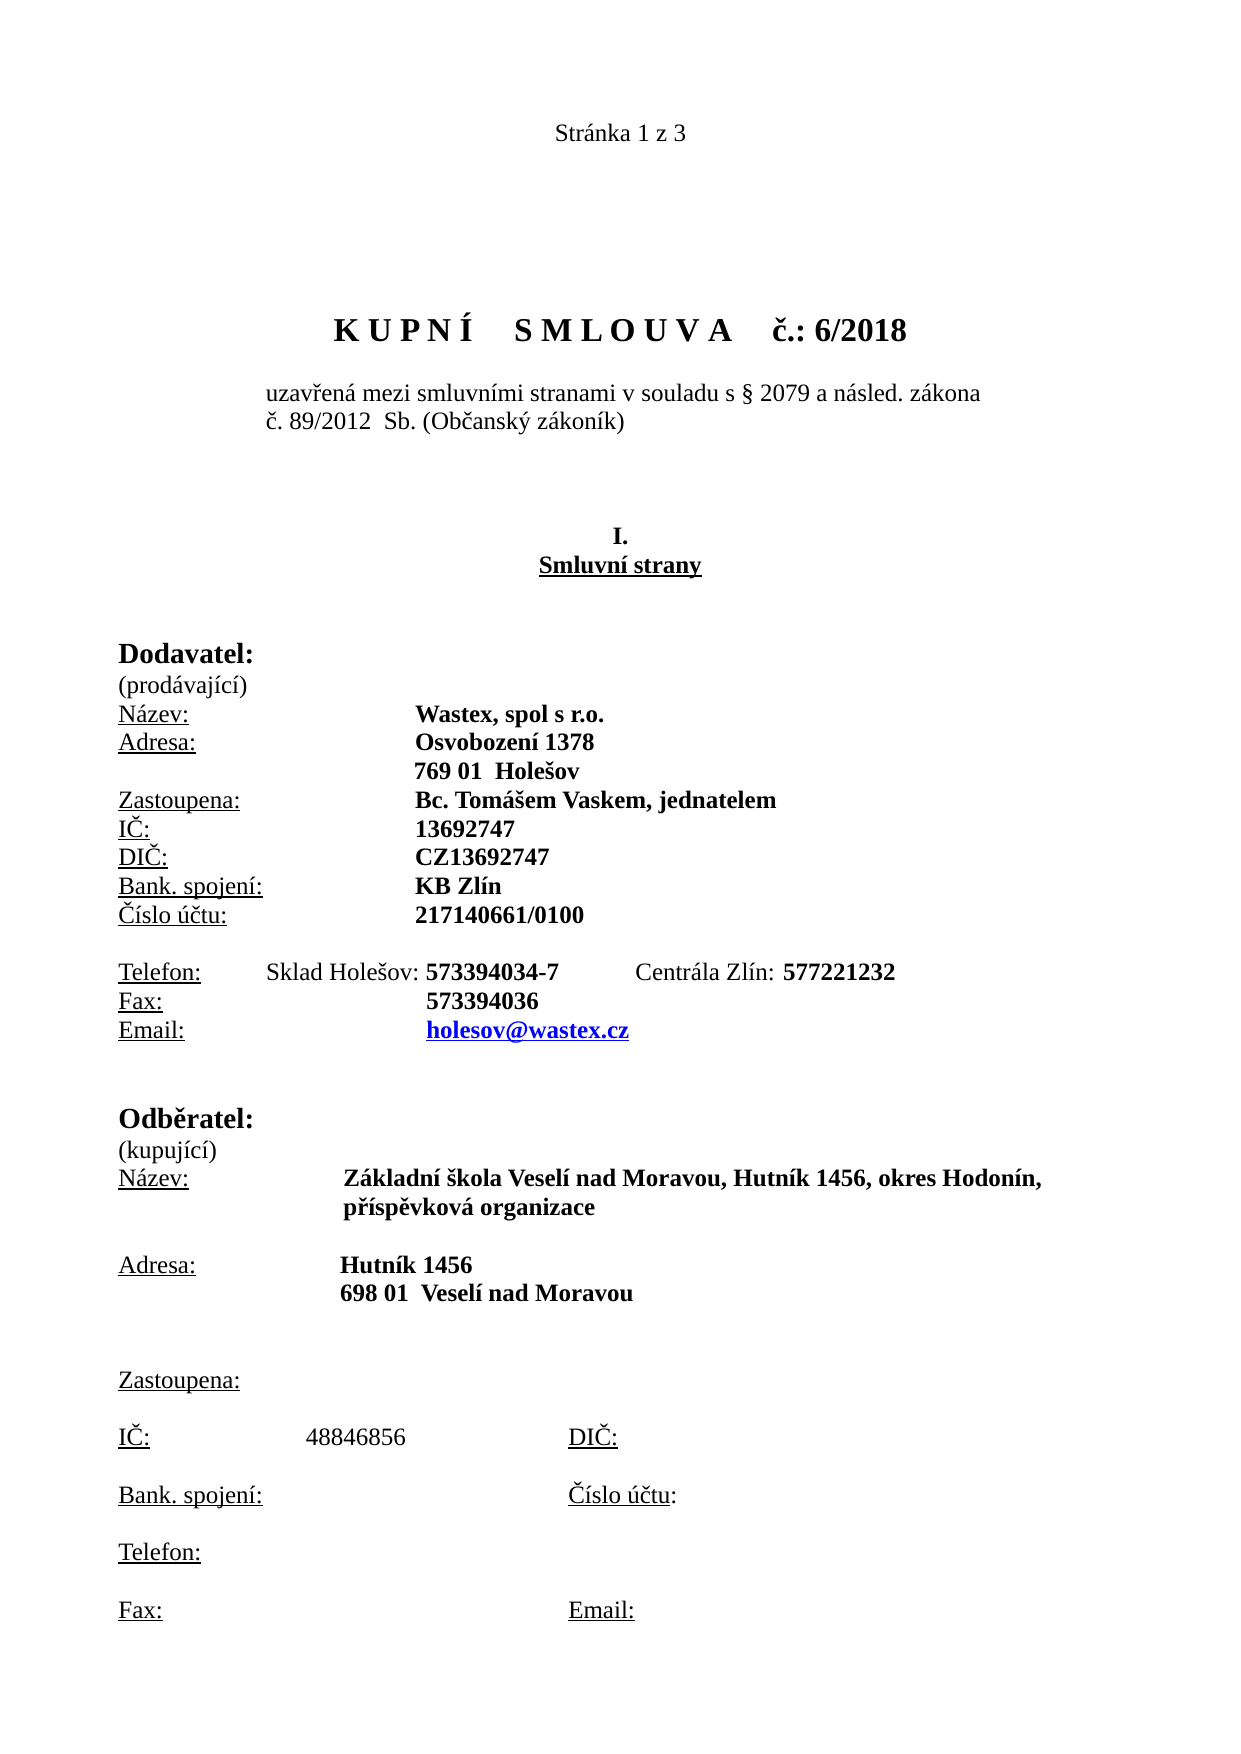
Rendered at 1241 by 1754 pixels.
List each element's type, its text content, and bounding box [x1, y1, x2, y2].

text č. 89/2012 Sb. (Občanský zákoník) [266, 406, 1122, 435]
text Telefon: Sklad Holešov: 573394034-7 Centrála Zlín: 577221232 [118, 957, 1122, 986]
text I. [118, 521, 1122, 550]
text Fax: 573394036 [118, 986, 1122, 1015]
text K U P N Í S M L O U V A č.: 6/2018 [118, 311, 1122, 349]
text uzavřená mezi smluvními stranami v souladu s § 2079 a násled. zákona [266, 378, 1122, 406]
subtitle Smluvní strany [118, 550, 1122, 579]
text IČ: 48846856 DIČ: [118, 1422, 1122, 1451]
text Bank. spojení: KB Zlín [118, 871, 1122, 900]
text 769 01 Holešov [118, 756, 1122, 785]
text Adresa: Hutník 1456 [118, 1250, 1122, 1278]
text Název: Základní škola Veselí nad Moravou, Hutník 1456, okres Hodonín, [118, 1163, 1122, 1192]
text 698 01 Veselí nad Moravou [118, 1278, 1122, 1307]
text Odběratel: [118, 1101, 1122, 1135]
text Dodavatel: [118, 636, 1122, 670]
text příspěvková organizace [118, 1192, 1122, 1221]
text IČ: 13692747 [118, 814, 1122, 842]
text Bank. spojení: Číslo účtu: [118, 1480, 1122, 1508]
text Název: Wastex, spol s r.o. [118, 699, 1122, 727]
text (prodávající) [118, 670, 1122, 699]
text Telefon: [118, 1537, 1122, 1566]
text Zastoupena: Bc. Tomášem Vaskem, jednatelem [118, 785, 1122, 814]
text Fax: Email: [118, 1595, 1122, 1623]
text (kupující) [118, 1135, 1122, 1163]
text Zastoupena: [118, 1365, 1122, 1393]
text DIČ: CZ13692747 [118, 842, 1122, 871]
text Číslo účtu: 217140661/0100 [118, 900, 1122, 929]
text Adresa: Osvobození 1378 [118, 727, 1122, 756]
text Email: holesov@wastex.cz [118, 1015, 1122, 1044]
